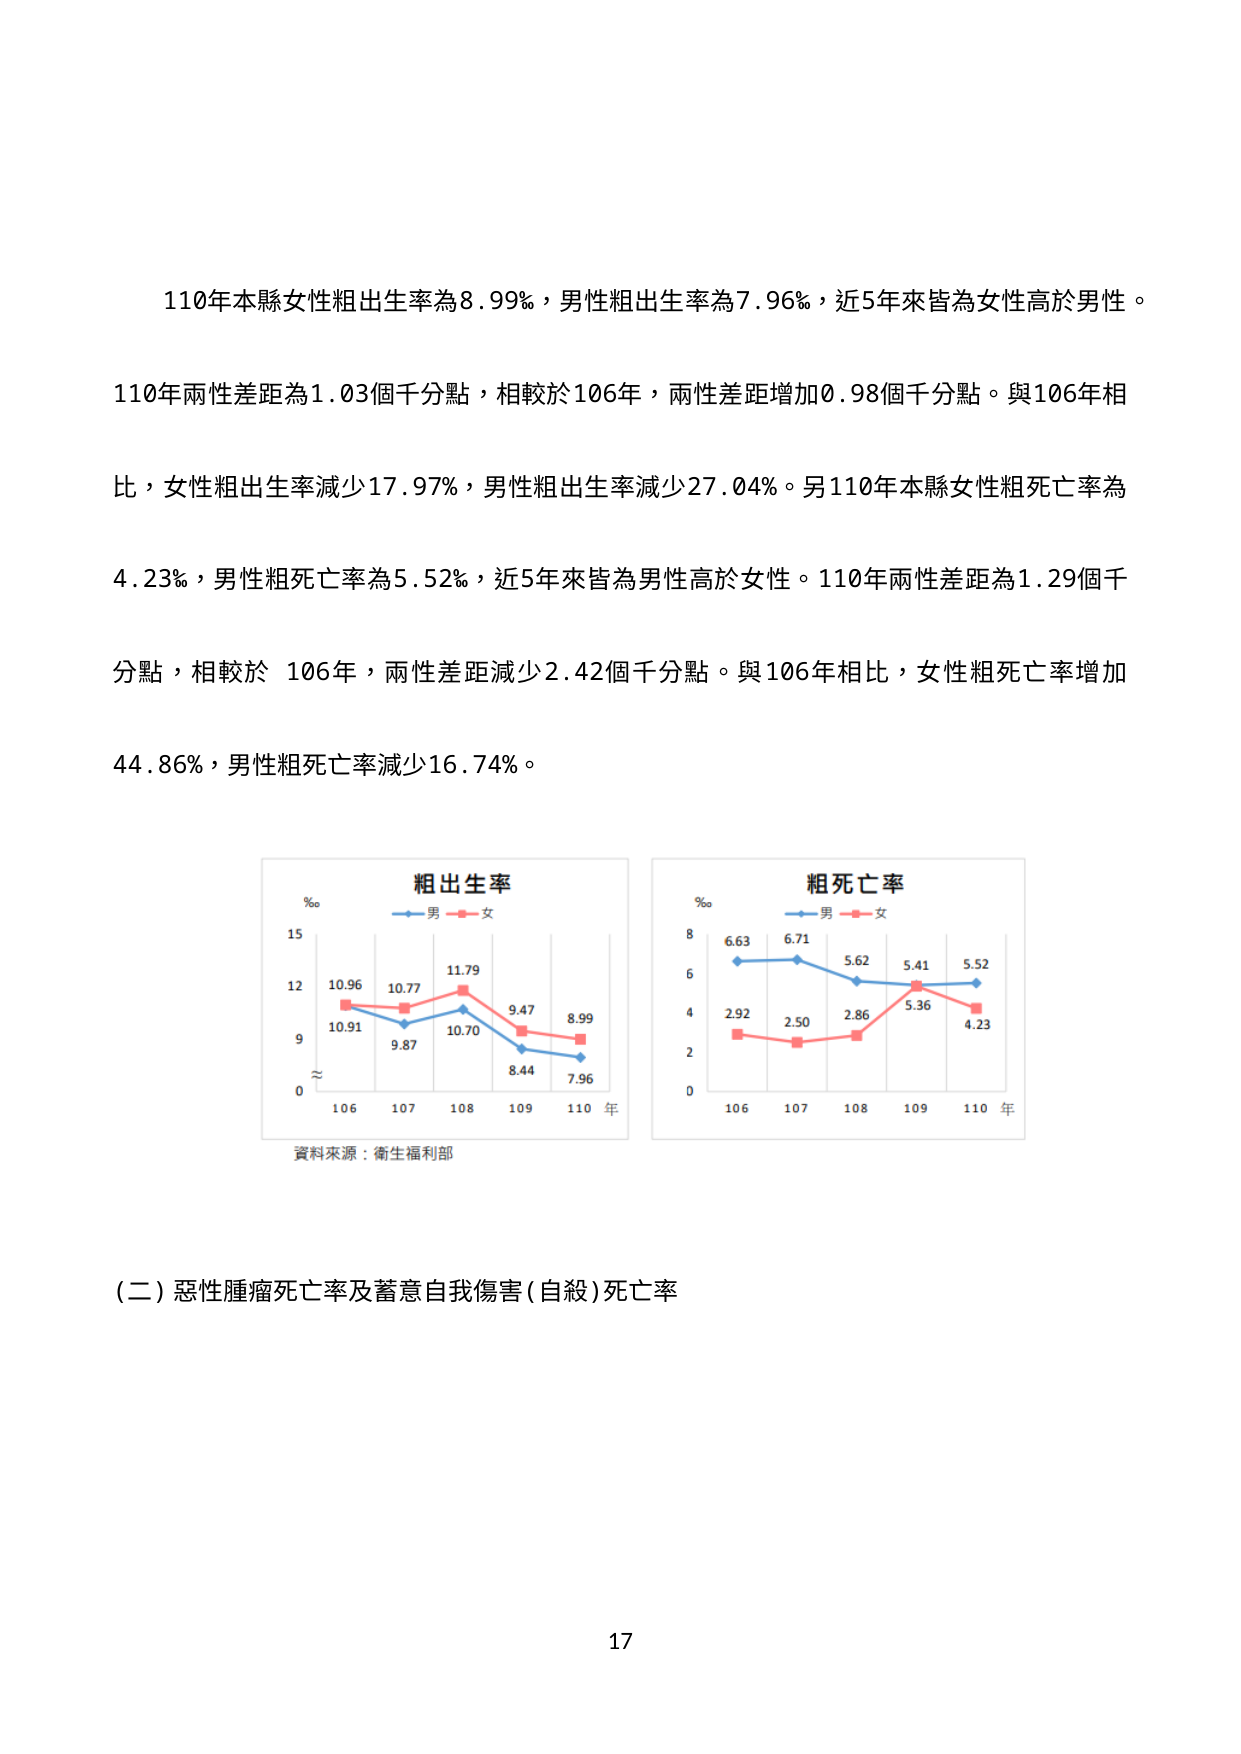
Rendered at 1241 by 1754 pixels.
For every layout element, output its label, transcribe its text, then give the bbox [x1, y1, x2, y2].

text (二) 惡性腫瘤死亡率及蓄意自我傷害(自殺)死亡率 [112, 1248, 1128, 1310]
text 110年本縣女性粗出生率為8.99‰，男性粗出生率為7.96‰，近5年來皆為女性高於男性。110年兩性差距為1.03個千分點，相較於106年，兩性差距增加0.98個千分點。與106年相比，女性粗出生率減少17.97%，男性粗出生率減少27.04%。另110年本縣女性粗死亡率為4.23‰，男性粗死亡率為5.52‰，近5年來皆為男性高於女性。110年兩性差距為1.29個千分點，相較於 106年，兩性差距減少2.42個千分點。與106年相比，女性粗死亡率增加44.86%，男性粗死亡率減少16.74%。 [112, 258, 1128, 784]
